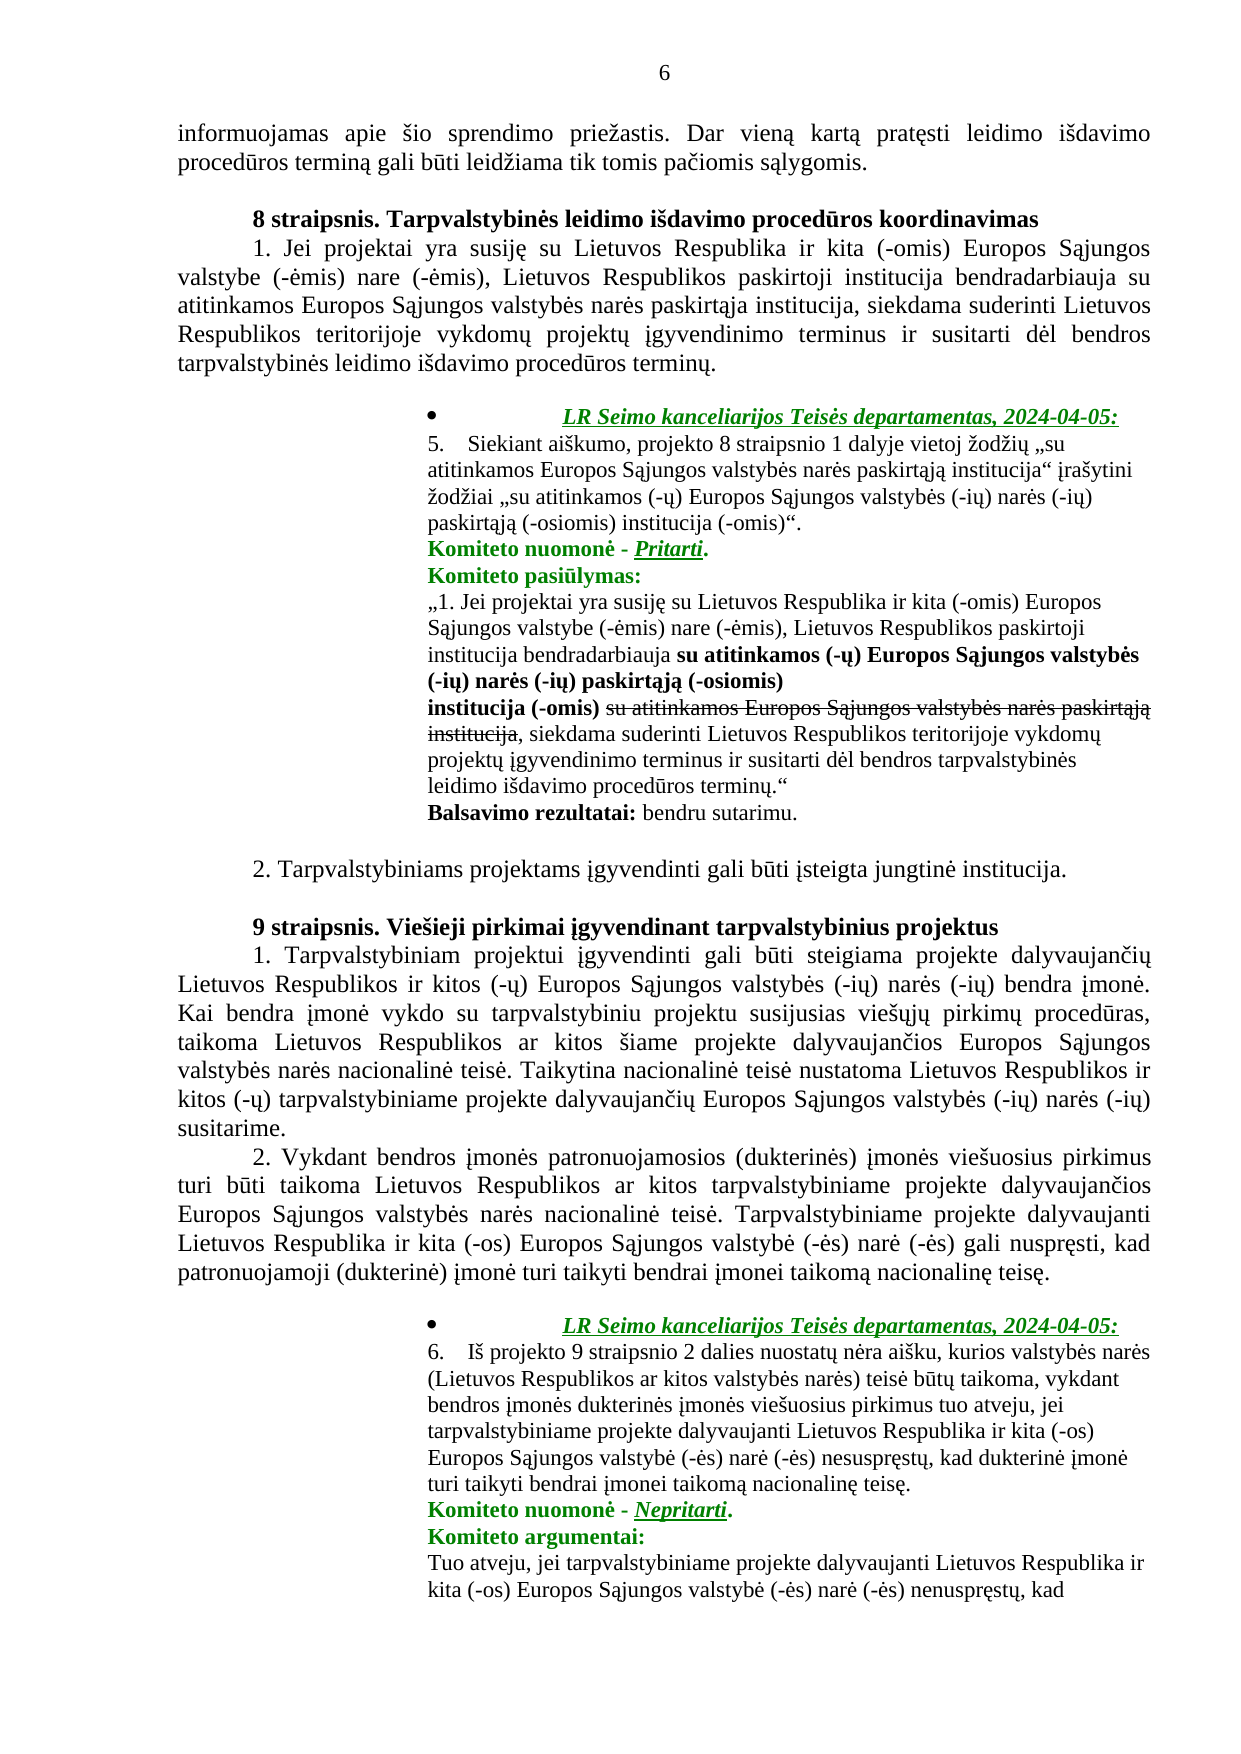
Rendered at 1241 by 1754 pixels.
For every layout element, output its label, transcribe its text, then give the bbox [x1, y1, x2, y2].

text 8 straipsnis. Tarpvalstybinės leidimo išdavimo procedūros koordinavimas [177, 204, 1152, 233]
text Komiteto nuomonė - Pritarti. [427, 535, 1152, 562]
text Tuo atveju, jei tarpvalstybiniame projekte dalyvaujanti Lietuvos Respublika ir kita (-os) Europos Sąjungos valstybė (-ės) narė (-ės) nenuspręstų, kad [427, 1549, 1152, 1602]
text „1. Jei projektai yra susiję su Lietuvos Respublika ir kita (-omis) Europos Sąjungos valstybe (-ėmis) nare (-ėmis), Lietuvos Respublikos paskirtoji institucija bendradarbiauja su atitinkamos (-ų) Europos Sąjungos valstybės (-ių) narės (-ių) paskirtąją (-osiomis) institucija (-omis) su atitinkamos Europos Sąjungos valstybės narės paskirtąją institucija, siekdama suderinti Lietuvos Respublikos teritorijoje vykdomų projektų įgyvendinimo terminus ir susitarti dėl bendros tarpvalstybinės leidimo išdavimo procedūros terminų.“ [427, 588, 1152, 799]
text 6. Iš projekto 9 straipsnio 2 dalies nuostatų nėra aišku, kurios valstybės narės (Lietuvos Respublikos ar kitos valstybės narės) teisė būtų taikoma, vykdant bendros įmonės dukterinės įmonės viešuosius pirkimus tuo atveju, jei tarpvalstybiniame projekte dalyvaujanti Lietuvos Respublika ir kita (-os) Europos Sąjungos valstybė (-ės) narė (-ės) nesuspręstų, kad dukterinė įmonė turi taikyti bendrai įmonei taikomą nacionalinę teisę. [427, 1338, 1152, 1497]
text 9 straipsnis. Viešieji pirkimai įgyvendinant tarpvalstybinius projektus [177, 912, 1152, 940]
text Komiteto nuomonė - Nepritarti. [427, 1497, 1152, 1523]
text Komiteto argumentai: [427, 1523, 1152, 1549]
text 2. Tarpvalstybiniams projektams įgyvendinti gali būti įsteigta jungtinė institucija. [177, 854, 1152, 883]
text 1. Tarpvalstybiniam projektui įgyvendinti gali būti steigiama projekte dalyvaujančių Lietuvos Respublikos ir kitos (-ų) Europos Sąjungos valstybės (-ių) narės (-ių) bendra įmonė. Kai bendra įmonė vykdo su tarpvalstybiniu projektu susijusias viešųjų pirkimų procedūras, taikoma Lietuvos Respublikos ar kitos šiame projekte dalyvaujančios Europos Sąjungos valstybės narės nacionalinė teisė. Taikytina nacionalinė teisė nustatoma Lietuvos Respublikos ir kitos (-ų) tarpvalstybiniame projekte dalyvaujančių Europos Sąjungos valstybės (-ių) narės (-ių) susitarime. [177, 940, 1152, 1142]
text 2. Vykdant bendros įmonės patronuojamosios (dukterinės) įmonės viešuosius pirkimus turi būti taikoma Lietuvos Respublikos ar kitos tarpvalstybiniame projekte dalyvaujančios Europos Sąjungos valstybės narės nacionalinė teisė. Tarpvalstybiniame projekte dalyvaujanti Lietuvos Respublika ir kita (-os) Europos Sąjungos valstybė (-ės) narė (-ės) gali nuspręsti, kad patronuojamoji (dukterinė) įmonė turi taikyti bendrai įmonei taikomą nacionalinę teisę. [177, 1142, 1152, 1285]
list LR Seimo kanceliarijos Teisės departamentas, 2024-04-05: [427, 1312, 1152, 1338]
text 1. Jei projektai yra susiję su Lietuvos Respublika ir kita (-omis) Europos Sąjungos valstybe (-ėmis) nare (-ėmis), Lietuvos Respublikos paskirtoji institucija bendradarbiauja su atitinkamos Europos Sąjungos valstybės narės paskirtąja institucija, siekdama suderinti Lietuvos Respublikos teritorijoje vykdomų projektų įgyvendinimo terminus ir susitarti dėl bendros tarpvalstybinės leidimo išdavimo procedūros terminų. [177, 233, 1152, 377]
text informuojamas apie šio sprendimo priežastis. Dar vieną kartą pratęsti leidimo išdavimo procedūros terminą gali būti leidžiama tik tomis pačiomis sąlygomis. [177, 118, 1152, 176]
text Balsavimo rezultatai: bendru sutarimu. [427, 799, 1152, 825]
text 5. Siekiant aiškumo, projekto 8 straipsnio 1 dalyje vietoj žodžių „su atitinkamos Europos Sąjungos valstybės narės paskirtąją institucija“ įrašytini žodžiai „su atitinkamos (-ų) Europos Sąjungos valstybės (-ių) narės (-ių) paskirtąją (-osiomis) institucija (-omis)“. [427, 430, 1152, 535]
list LR Seimo kanceliarijos Teisės departamentas, 2024-04-05: [427, 403, 1152, 430]
text Komiteto pasiūlymas: [427, 562, 1152, 588]
